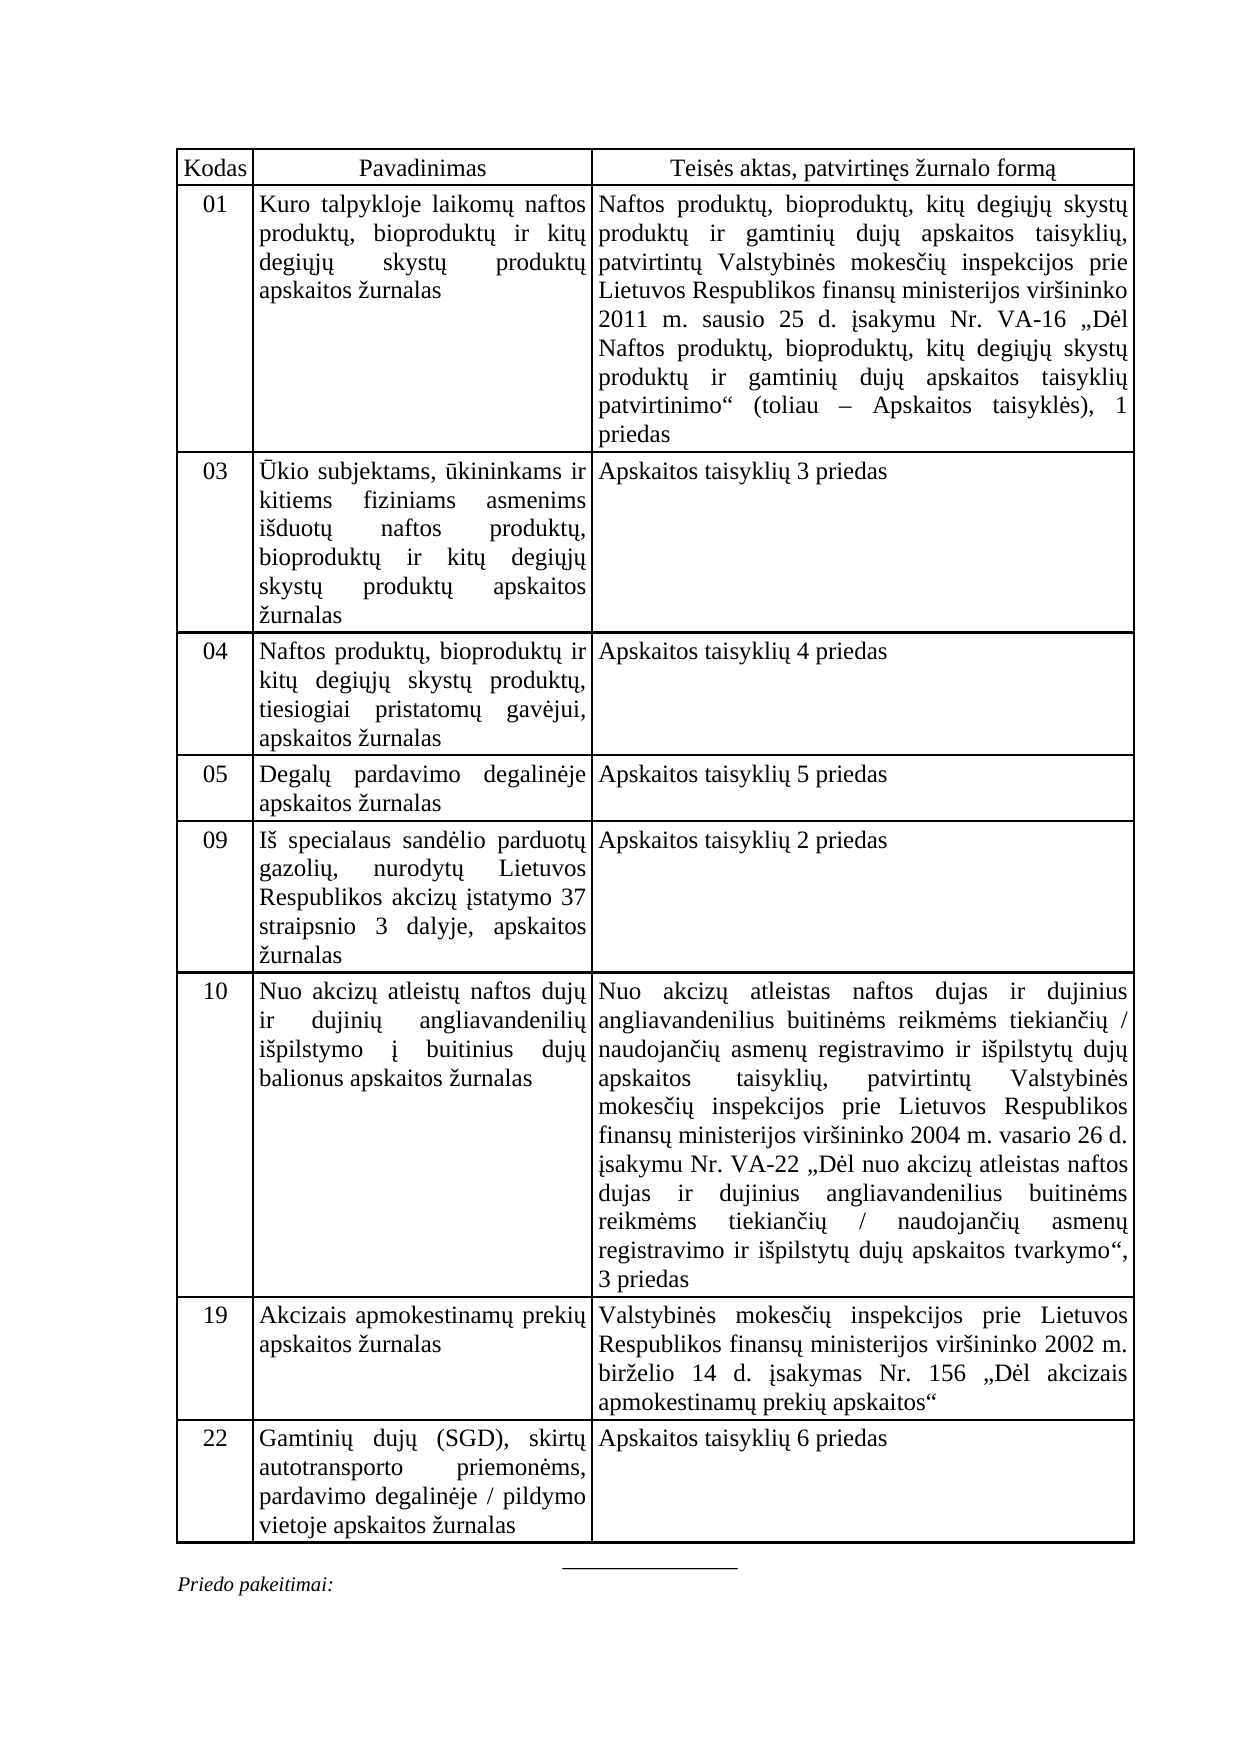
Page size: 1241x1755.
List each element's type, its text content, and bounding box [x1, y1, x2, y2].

table_cell 05 [178, 756, 252, 820]
table_cell 01 [178, 186, 252, 451]
table_cell Iš specialaus sandėlio parduotų gazolių, nurodytų Lietuvos Respublikos akcizų įstatymo 37 straipsnio 3 dalyje, apskaitos žurnalas [254, 822, 591, 971]
table_cell 19 [178, 1298, 252, 1418]
table_cell Apskaitos taisyklių 4 priedas [593, 634, 1133, 754]
table_cell Naftos produktų, bioproduktų ir kitų degiųjų skystų produktų, tiesiogiai pristatomų gavėjui, apskaitos žurnalas [254, 634, 591, 754]
table_cell Valstybinės mokesčių inspekcijos prie Lietuvos Respublikos finansų ministerijos viršininko 2002 m. birželio 14 d. įsakymas Nr. 156 „Dėl akcizais apmokestinamų prekių apskaitos“ [593, 1298, 1133, 1418]
table_cell Gamtinių dujų (SGD), skirtų autotransporto priemonėms, pardavimo degalinėje / pildymo vietoje apskaitos žurnalas [254, 1421, 591, 1541]
table_cell Akcizais apmokestinamų prekių apskaitos žurnalas [254, 1298, 591, 1418]
table_header Teisės aktas, patvirtinęs žurnalo formą [593, 150, 1133, 184]
table_cell Apskaitos taisyklių 5 priedas [593, 756, 1133, 820]
table_cell Apskaitos taisyklių 2 priedas [593, 822, 1133, 971]
text Priedo pakeitimai: [177, 1572, 1122, 1596]
table_cell Kuro talpykloje laikomų naftos produktų, bioproduktų ir kitų degiųjų skystų produktų apskaitos žurnalas [254, 186, 591, 451]
table_header Kodas [178, 150, 252, 184]
table_cell Nuo akcizų atleistas naftos dujas ir dujinius angliavandenilius buitinėms reikmėms tiekiančių / naudojančių asmenų registravimo ir išpilstytų dujų apskaitos taisyklių, patvirtintų Valstybinės mokesčių inspekcijos prie Lietuvos Respublikos finansų ministerijos viršininko 2004 m. vasario 26 d. įsakymu Nr. VA-22 „Dėl nuo akcizų atleistas naftos dujas ir dujinius angliavandenilius buitinėms reikmėms tiekiančių / naudojančių asmenų registravimo ir išpilstytų dujų apskaitos tvarkymo“, 3 priedas [593, 974, 1133, 1296]
table_cell 03 [178, 453, 252, 631]
table_cell Degalų pardavimo degalinėje apskaitos žurnalas [254, 756, 591, 820]
table_cell Ūkio subjektams, ūkininkams ir kitiems fiziniams asmenims išduotų naftos produktų, bioproduktų ir kitų degiųjų skystų produktų apskaitos žurnalas [254, 453, 591, 631]
table_cell Apskaitos taisyklių 3 priedas [593, 453, 1133, 631]
table_cell Naftos produktų, bioproduktų, kitų degiųjų skystų produktų ir gamtinių dujų apskaitos taisyklių, patvirtintų Valstybinės mokesčių inspekcijos prie Lietuvos Respublikos finansų ministerijos viršininko 2011 m. sausio 25 d. įsakymu Nr. VA-16 „Dėl Naftos produktų, bioproduktų, kitų degiųjų skystų produktų ir gamtinių dujų apskaitos taisyklių patvirtinimo“ (toliau – Apskaitos taisyklės), 1 priedas [593, 186, 1133, 451]
table_cell 04 [178, 634, 252, 754]
table_cell Apskaitos taisyklių 6 priedas [593, 1421, 1133, 1541]
table_cell 22 [178, 1421, 252, 1541]
table_cell 10 [178, 974, 252, 1296]
table_cell 09 [178, 822, 252, 971]
text ______________ [177, 1544, 1122, 1572]
table_cell Nuo akcizų atleistų naftos dujų ir dujinių angliavandenilių išpilstymo į buitinius dujų balionus apskaitos žurnalas [254, 974, 591, 1296]
table_header Pavadinimas [254, 150, 591, 184]
